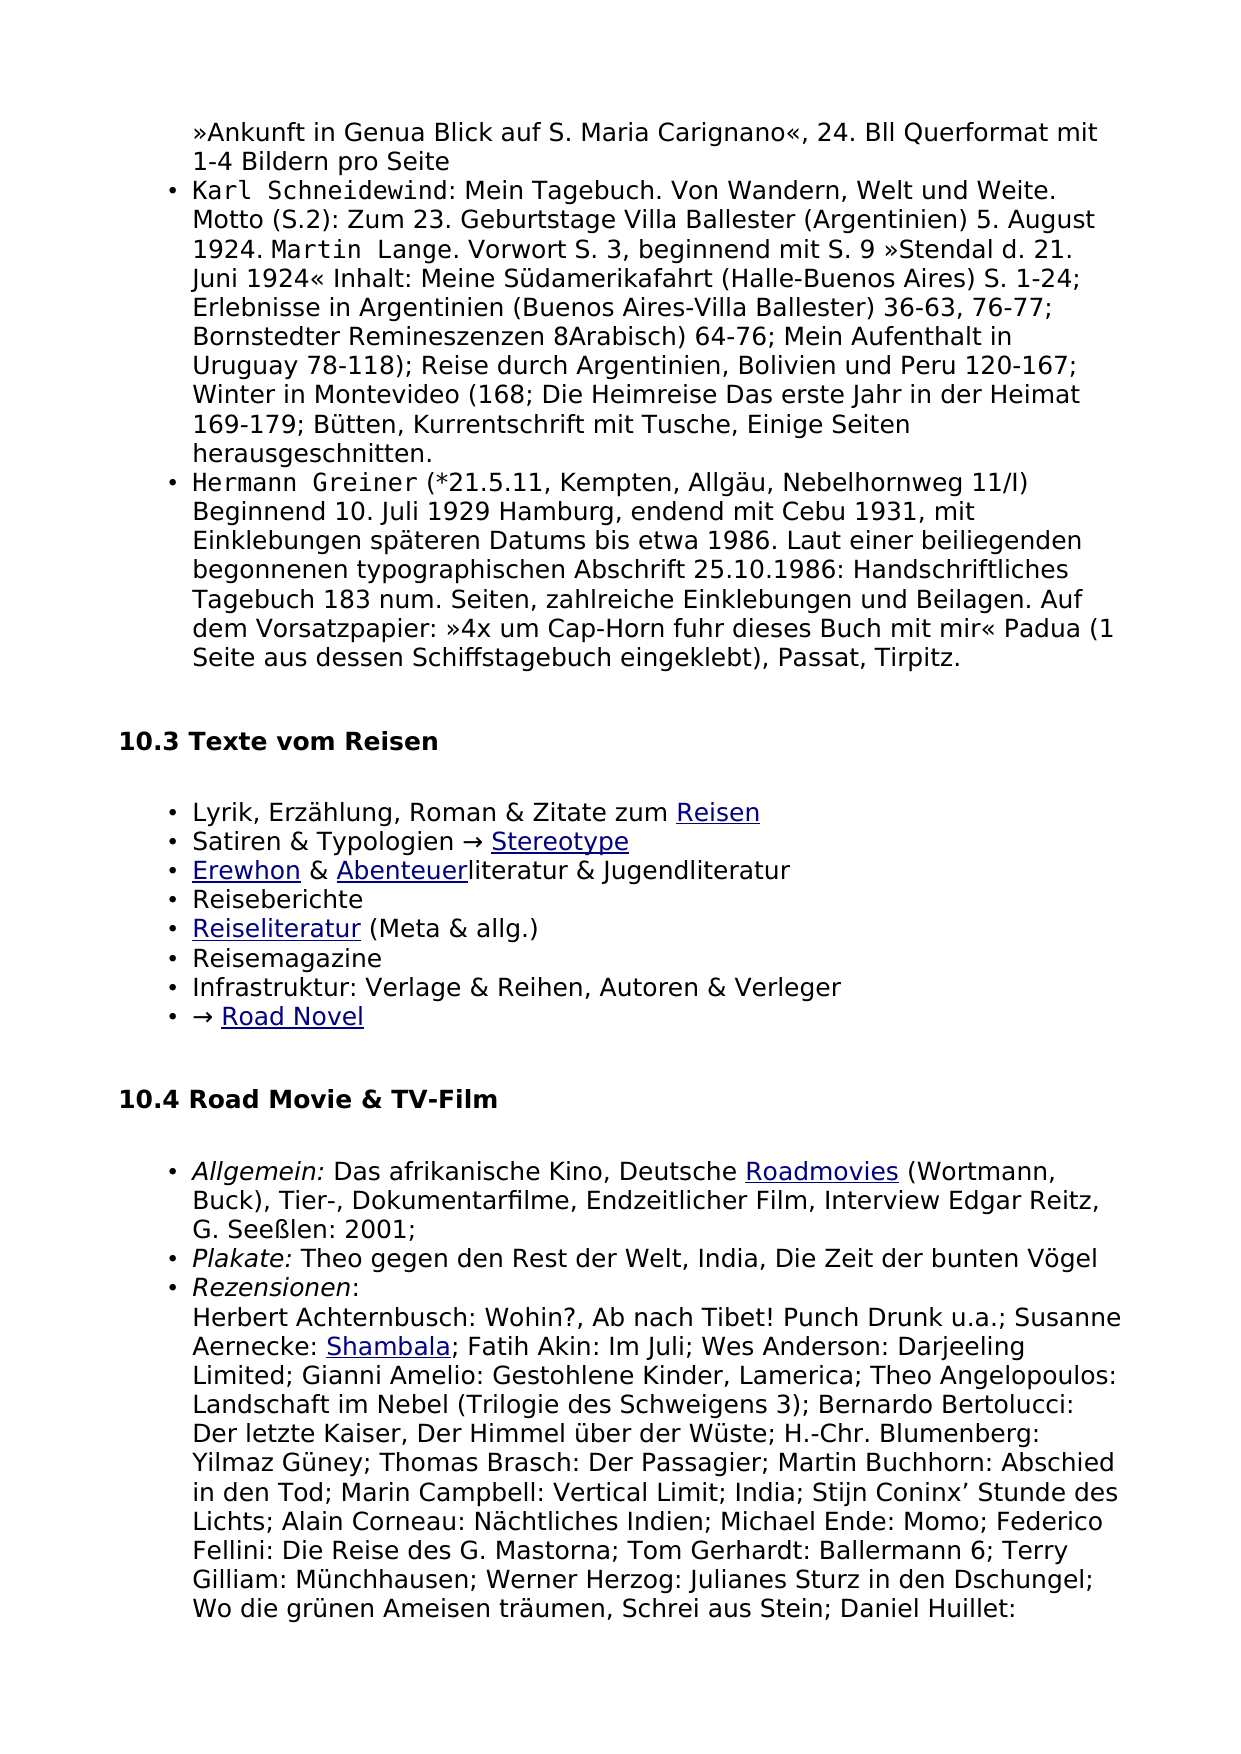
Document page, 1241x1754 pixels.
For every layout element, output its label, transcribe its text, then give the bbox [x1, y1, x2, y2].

list Allgemein: Das afrikanische Kino, Deutsche Roadmovies (Wortmann, Buck), Tier-, Dokumentarfilme, Endzeitlicher Film, Interview Edgar Reitz, G. Seeßlen: 2001; [177, 1157, 1122, 1244]
list Infrastruktur: Verlage & Reihen, Autoren & Verleger [177, 973, 1122, 1002]
list Rezensionen: Herbert Achternbusch: Wohin?, Ab nach Tibet! Punch Drunk u.a.; Susanne Aernecke: Shambala; Fatih Akin: Im Juli; Wes Anderson: Darjeeling Limited; Gianni Amelio: Gestohlene Kinder, Lamerica; Theo Angelopoulos: Landschaft im Nebel (Trilogie des Schweigens 3); Bernardo Bertolucci: Der letzte Kaiser, Der Himmel über der Wüste; H.-Chr. Blumenberg: Yilmaz Güney; Thomas Brasch: Der Passagier; Martin Buchhorn: Abschied in den Tod; Marin Campbell: Vertical Limit; India; Stijn Coninx’ Stunde des Lichts; Alain Corneau: Nächtliches Indien; Michael Ende: Momo; Federico Fellini: Die Reise des G. Mastorna; Tom Gerhardt: Ballermann 6; Terry Gilliam: Münchhausen; Werner Herzog: Julianes Sturz in den Dschungel; Wo die grünen Ameisen träumen, Schrei aus Stein; Daniel Huillet: [177, 1273, 1122, 1623]
subtitle 10.3 Texte vom Reisen [118, 727, 1122, 756]
list Hermann Greiner (*21.5.11, Kempten, Allgäu, Nebelhornweg 11/I) Beginnend 10. Juli 1929 Hamburg, endend mit Cebu 1931, mit Einklebungen späteren Datums bis etwa 1986. Laut einer beiliegenden begonnenen typographischen Abschrift 25.10.1986: Handschriftliches Tagebuch 183 num. Seiten, zahlreiche Einklebungen und Beilagen. Auf dem Vorsatzpapier: »4x um Cap-Horn fuhr dieses Buch mit mir« Padua (1 Seite aus dessen Schiffstagebuch eingeklebt), Passat, Tirpitz. [177, 468, 1122, 672]
list → Road Novel [177, 1002, 1122, 1031]
list Erewhon & Abenteuerliteratur & Jugendliteratur [177, 856, 1122, 885]
list Reisemagazine [177, 944, 1122, 973]
list Satiren & Typologien → Stereotype [177, 827, 1122, 856]
list Karl Schneidewind: Mein Tagebuch. Von Wandern, Welt und Weite. Motto (S.2): Zum 23. Geburtstage Villa Ballester (Argentinien) 5. August 1924. Martin Lange. Vorwort S. 3, beginnend mit S. 9 »Stendal d. 21. Juni 1924« Inhalt: Meine Südamerikafahrt (Halle-Buenos Aires) S. 1-24; Erlebnisse in Argentinien (Buenos Aires-Villa Ballester) 36-63, 76-77; Bornstedter Remineszenzen 8Arabisch) 64-76; Mein Aufenthalt in Uruguay 78-118); Reise durch Argentinien, Bolivien und Peru 120-167; Winter in Montevideo (168; Die Heimreise Das erste Jahr in der Heimat 169-179; Bütten, Kurrentschrift mit Tusche, Einige Seiten herausgeschnitten. [177, 176, 1122, 468]
subtitle 10.4 Road Movie & TV-Film [118, 1086, 1122, 1115]
list Reiseberichte [177, 885, 1122, 914]
list »Ankunft in Genua Blick auf S. Maria Carignano«, 24. Bll Querformat mit 1-4 Bildern pro Seite [177, 118, 1122, 176]
list Lyrik, Erzählung, Roman & Zitate zum Reisen [177, 798, 1122, 827]
list Plakate: Theo gegen den Rest der Welt, India, Die Zeit der bunten Vögel [177, 1244, 1122, 1273]
list Reiseliteratur (Meta & allg.) [177, 914, 1122, 944]
